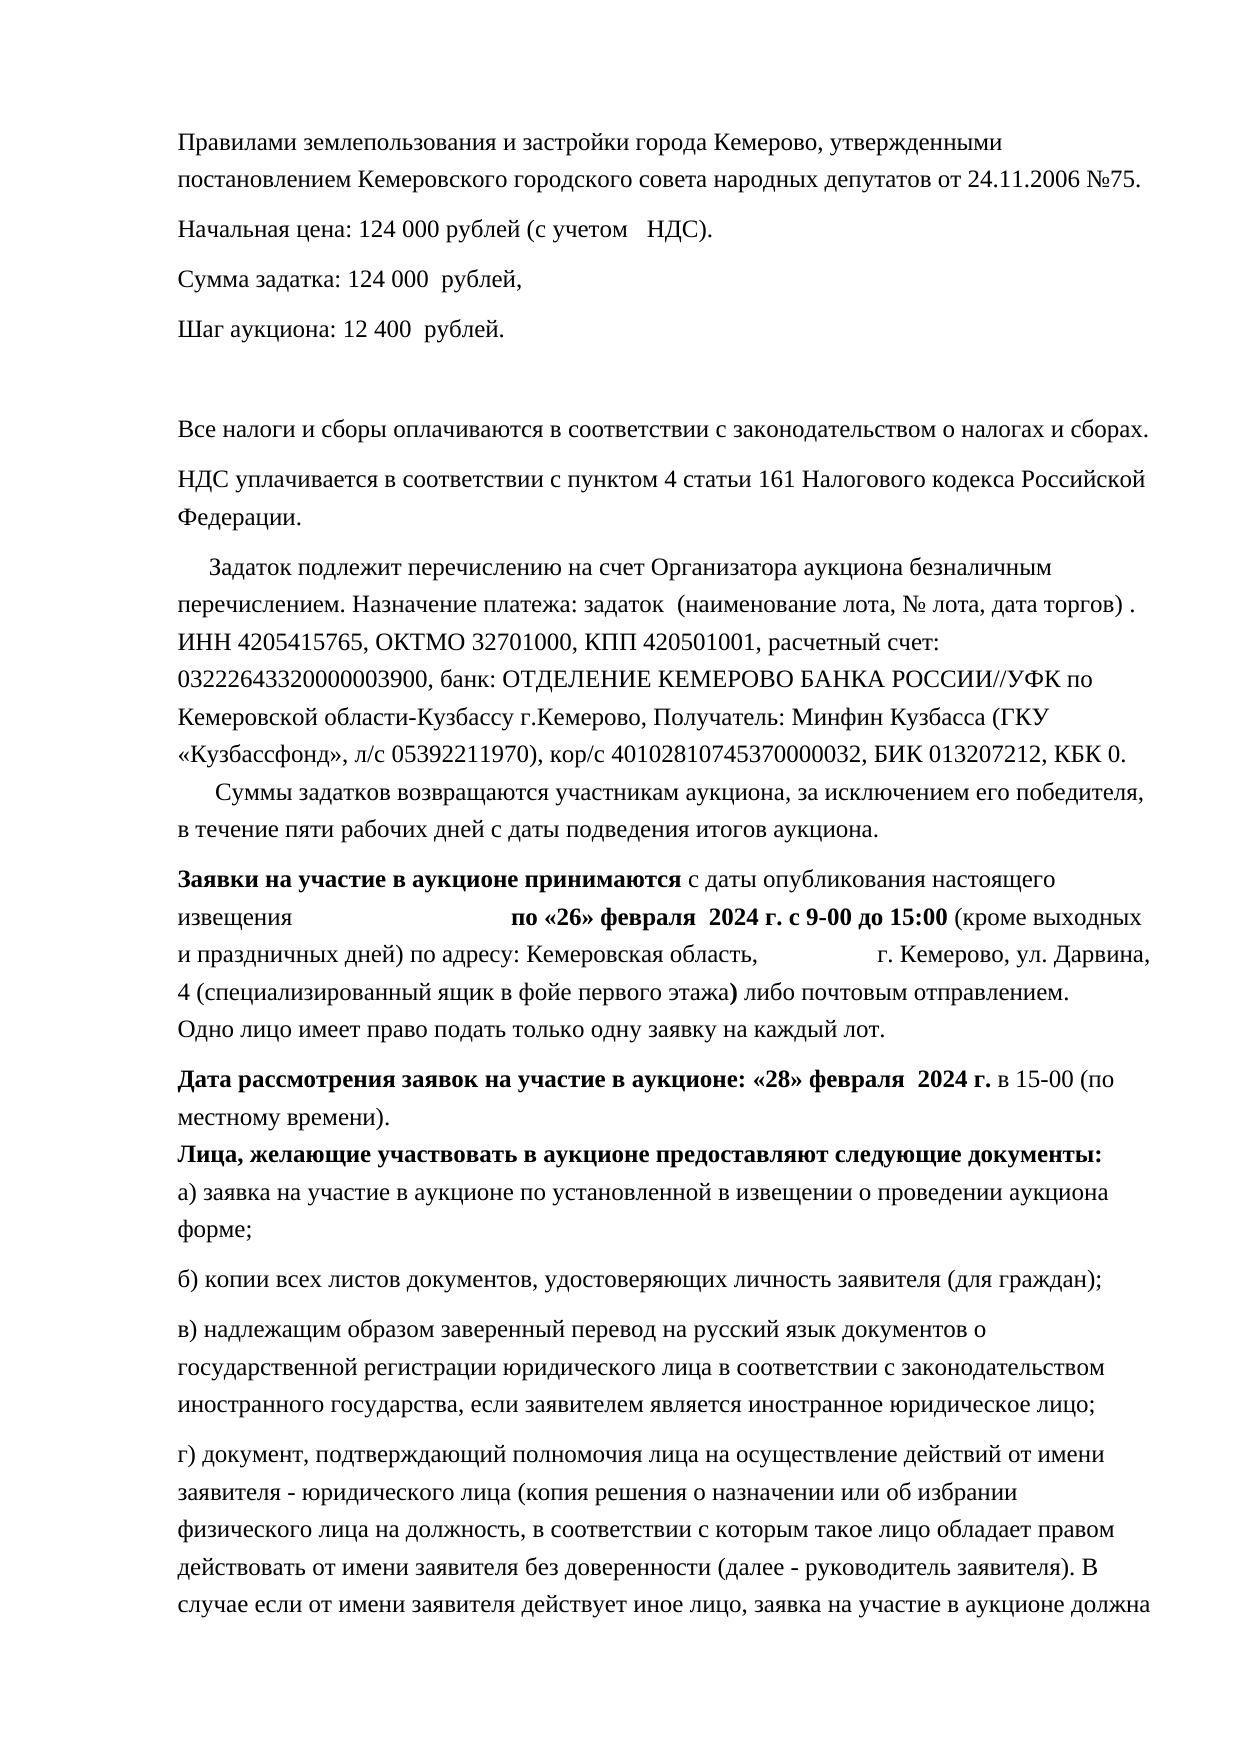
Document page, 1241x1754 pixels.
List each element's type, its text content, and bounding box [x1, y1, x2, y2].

text Начальная цена: 124 000 рублей (с учетом НДС). [177, 206, 1152, 243]
text Заявки на участие в аукционе принимаются с даты опубликования настоящего извещения по «26» февраля 2024 г. с 9-00 до 15:00 (кроме выходных и праздничных дней) по адресу: Кемеровская область, г. Кемерово, ул. Дарвина, 4 (специализированный ящик в фойе первого этажа) либо почтовым отправлением. [177, 856, 1152, 1006]
text НДС уплачивается в соответствии с пунктом 4 статьи 161 Налогового кодекса Российской Федерации. [177, 456, 1152, 531]
text Задаток подлежит перечислению на счет Организатора аукциона безналичным перечислением. Назначение платежа: задаток (наименование лота, № лота, дата торгов) . ИНН 4205415765, ОКТМО 32701000, КПП 420501001, расчетный счет: 03222643320000003900, банк: ОТДЕЛЕНИЕ КЕМЕРОВО БАНКА РОССИИ//УФК по Кемеровской области-Кузбассу г.Кемерово, Получатель: Минфин Кузбасса (ГКУ «Кузбассфонд», л/с 05392211970), кор/с 40102810745370000032, БИК 013207212, КБК 0. [177, 543, 1152, 768]
text Суммы задатков возвращаются участникам аукциона, за исключением его победителя, в течение пяти рабочих дней с даты подведения итогов аукциона. [177, 768, 1152, 843]
title Правилами землепользования и застройки города Кемерово, утвержденными постановлением Кемеровского городского совета народных депутатов от 24.11.2006 №75. [177, 118, 1152, 193]
text Дата рассмотрения заявок на участие в аукционе: «28» февраля 2024 г. в 15-00 (по местному времени). [177, 1056, 1152, 1131]
text Одно лицо имеет право подать только одну заявку на каждый лот. [177, 1006, 1152, 1043]
text Сумма задатка: 124 000 рублей, [177, 256, 1152, 293]
text а) заявка на участие в аукционе по установленной в извещении о проведении аукциона форме; [177, 1168, 1152, 1243]
text Шаг аукциона: 12 400 рублей. [177, 306, 1152, 343]
text Все налоги и сборы оплачиваются в соответствии с законодательством о налогах и сборах. [177, 406, 1152, 443]
text в) надлежащим образом заверенный перевод на русский язык документов о государственной регистрации юридического лица в соответствии с законодательством иностранного государства, если заявителем является иностранное юридическое лицо; [177, 1306, 1152, 1418]
text Лица, желающие участвовать в аукционе предоставляют следующие документы: [177, 1131, 1152, 1168]
text б) копии всех листов документов, удостоверяющих личность заявителя (для граждан); [177, 1256, 1152, 1293]
text г) документ, подтверждающий полномочия лица на осуществление действий от имени заявителя - юридического лица (копия решения о назначении или об избрании физического лица на должность, в соответствии с которым такое лицо обладает правом действовать от имени заявителя без доверенности (далее - руководитель заявителя). В случае если от имени заявителя действует иное лицо, заявка на участие в аукционе должна [177, 1431, 1152, 1618]
